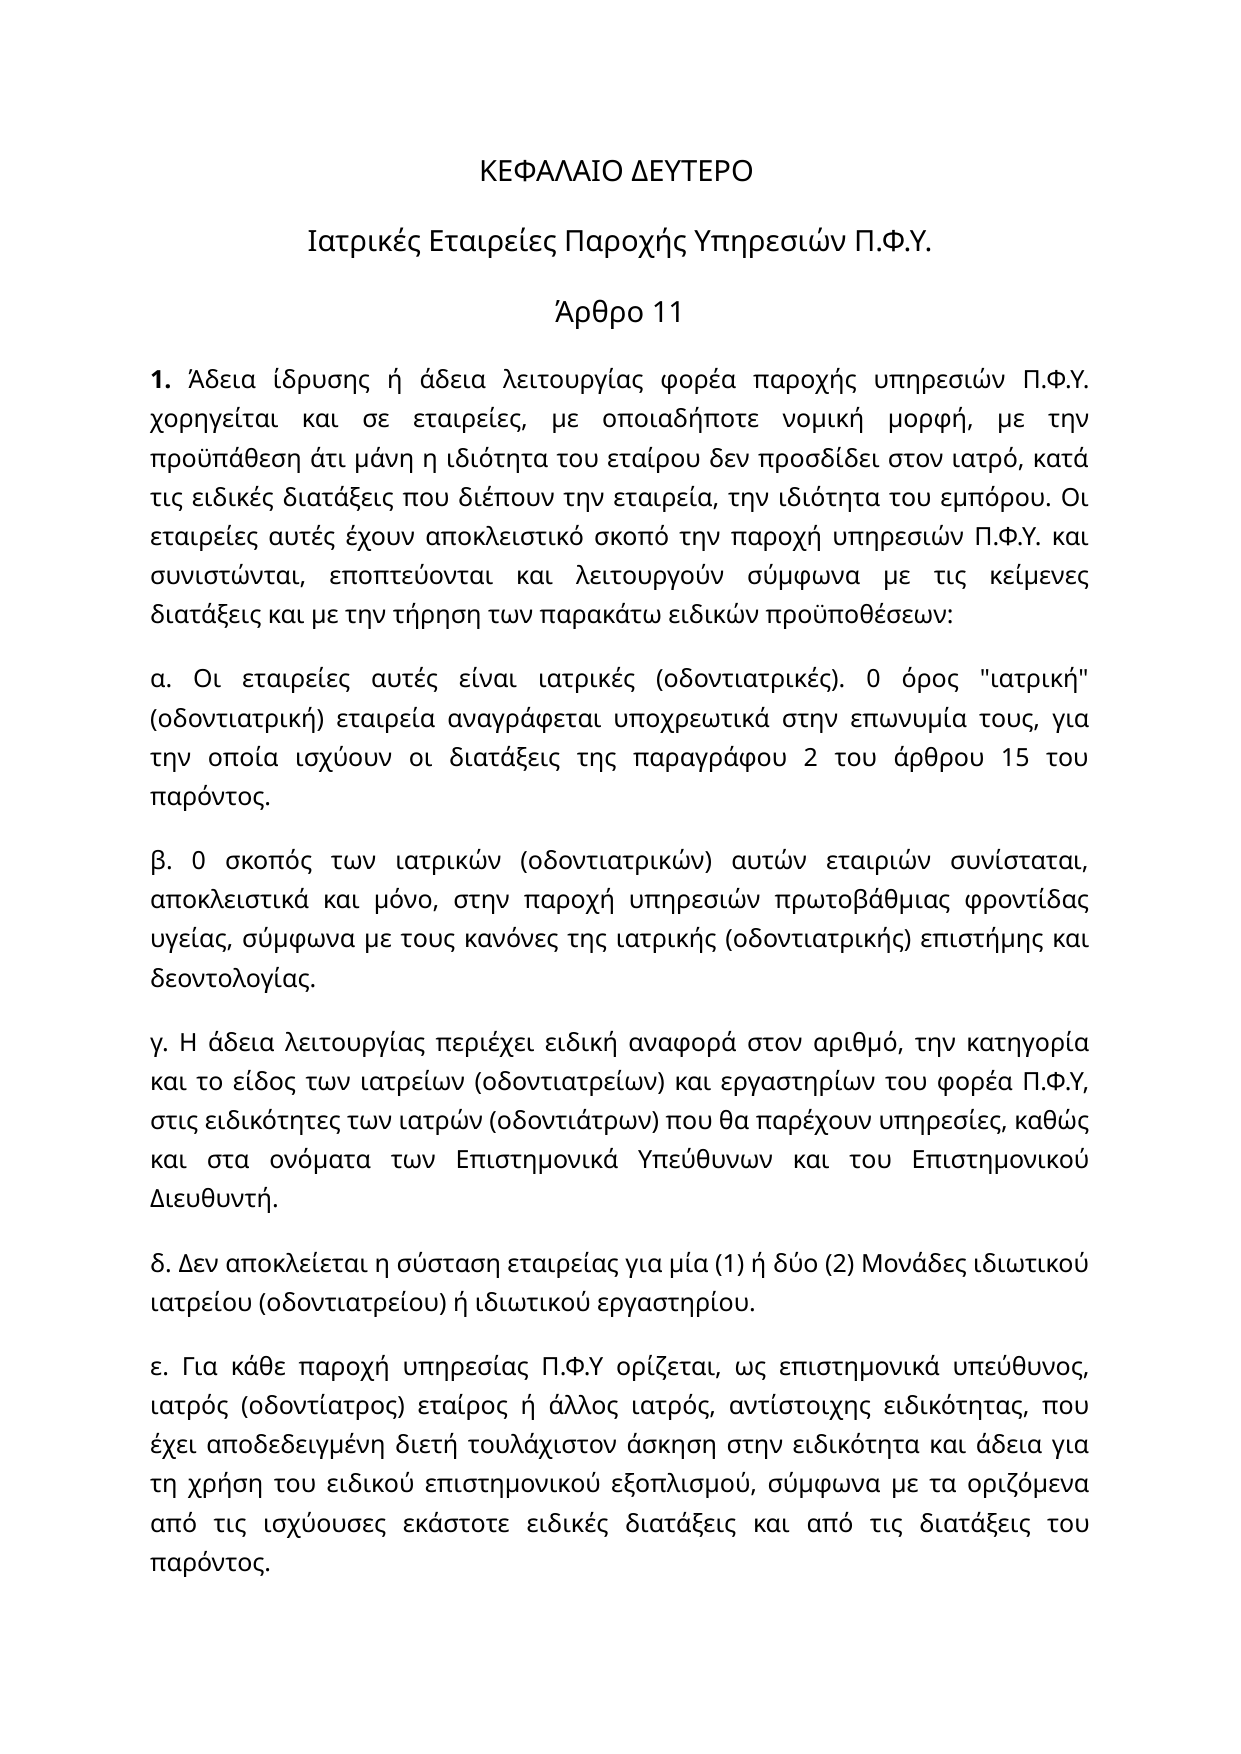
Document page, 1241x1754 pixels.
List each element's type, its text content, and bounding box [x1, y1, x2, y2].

text γ. Η άδεια λειτουργίας περιέχει ειδική αναφορά στον αριθμό, την κατηγορία και το είδος των ιατρείων (οδοντιατρείων) και εργαστηρίων του φορέα Π.Φ.Υ, στις ειδικότητες των ιατρών (οδοντιάτρων) που θα παρέχουν υπηρεσίες, καθώς και στα ονόματα των Επιστημονικά Υπεύθυνων και του Επιστημονικού Διευθυντή. [150, 1024, 1090, 1215]
text ε. Για κάθε παροχή υπηρεσίας Π.Φ.Υ ορίζεται, ως επιστημονικά υπεύθυνος, ιατρός (οδοντίατρος) εταίρος ή άλλος ιατρός, αντίστοιχης ειδικότητας, που έχει αποδεδειγμένη διετή τουλάχιστον άσκηση στην ειδικότητα και άδεια για τη χρήση του ειδικού επιστημονικού εξοπλισμού, σύμφωνα με τα οριζόμενα από τις ισχύουσες εκάστοτε ειδικές διατάξεις και από τις διατάξεις του παρόντος. [150, 1348, 1090, 1578]
text δ. Δεν αποκλείεται η σύσταση εταιρείας για μία (1) ή δύο (2) Μονάδες ιδιωτικού ιατρείου (οδοντιατρείου) ή ιδιωτικού εργαστηρίου. [150, 1245, 1090, 1318]
subtitle ΚΕΦΑΛΑΙΟ ΔΕΥΤΕΡΟ [150, 150, 1090, 190]
subtitle Ιατρικές Εταιρείες Παροχής Υπηρεσιών Π.Φ.Υ. [150, 221, 1090, 260]
text 1. Άδεια ίδρυσης ή άδεια λειτουργίας φορέα παροχής υπηρεσιών Π.Φ.Υ. χορηγείται και σε εταιρείες, με οποιαδήποτε νομική μορφή, με την προϋπάθεση άτι μάνη η ιδιότητα του εταίρου δεν προσδίδει στον ιατρό, κατά τις ειδικές διατάξεις που διέπουν την εταιρεία, την ιδιότητα του εμπόρου. Οι εταιρείες αυτές έχουν αποκλειστικό σκοπό την παροχή υπηρεσιών Π.Φ.Υ. και συνιστώνται, εποπτεύονται και λειτουργούν σύμφωνα με τις κείμενες διατάξεις και με την τήρηση των παρακάτω ειδικών προϋποθέσεων: [150, 362, 1090, 631]
subtitle Άρθρο 11 [150, 291, 1090, 331]
text β. 0 σκοπός των ιατρικών (οδοντιατρικών) αυτών εταιριών συνίσταται, αποκλειστικά και μόνο, στην παροχή υπηρεσιών πρωτοβάθμιας φροντίδας υγείας, σύμφωνα με τους κανόνες της ιατρικής (οδοντιατρικής) επιστήμης και δεοντολογίας. [150, 843, 1090, 994]
text α. Οι εταιρείες αυτές είναι ιατρικές (οδοντιατρικές). 0 όρος "ιατρική" (οδοντιατρική) εταιρεία αναγράφεται υποχρεωτικά στην επωνυμία τους, για την οποία ισχύουν οι διατάξεις της παραγράφου 2 του άρθρου 15 του παρόντος. [150, 661, 1090, 813]
